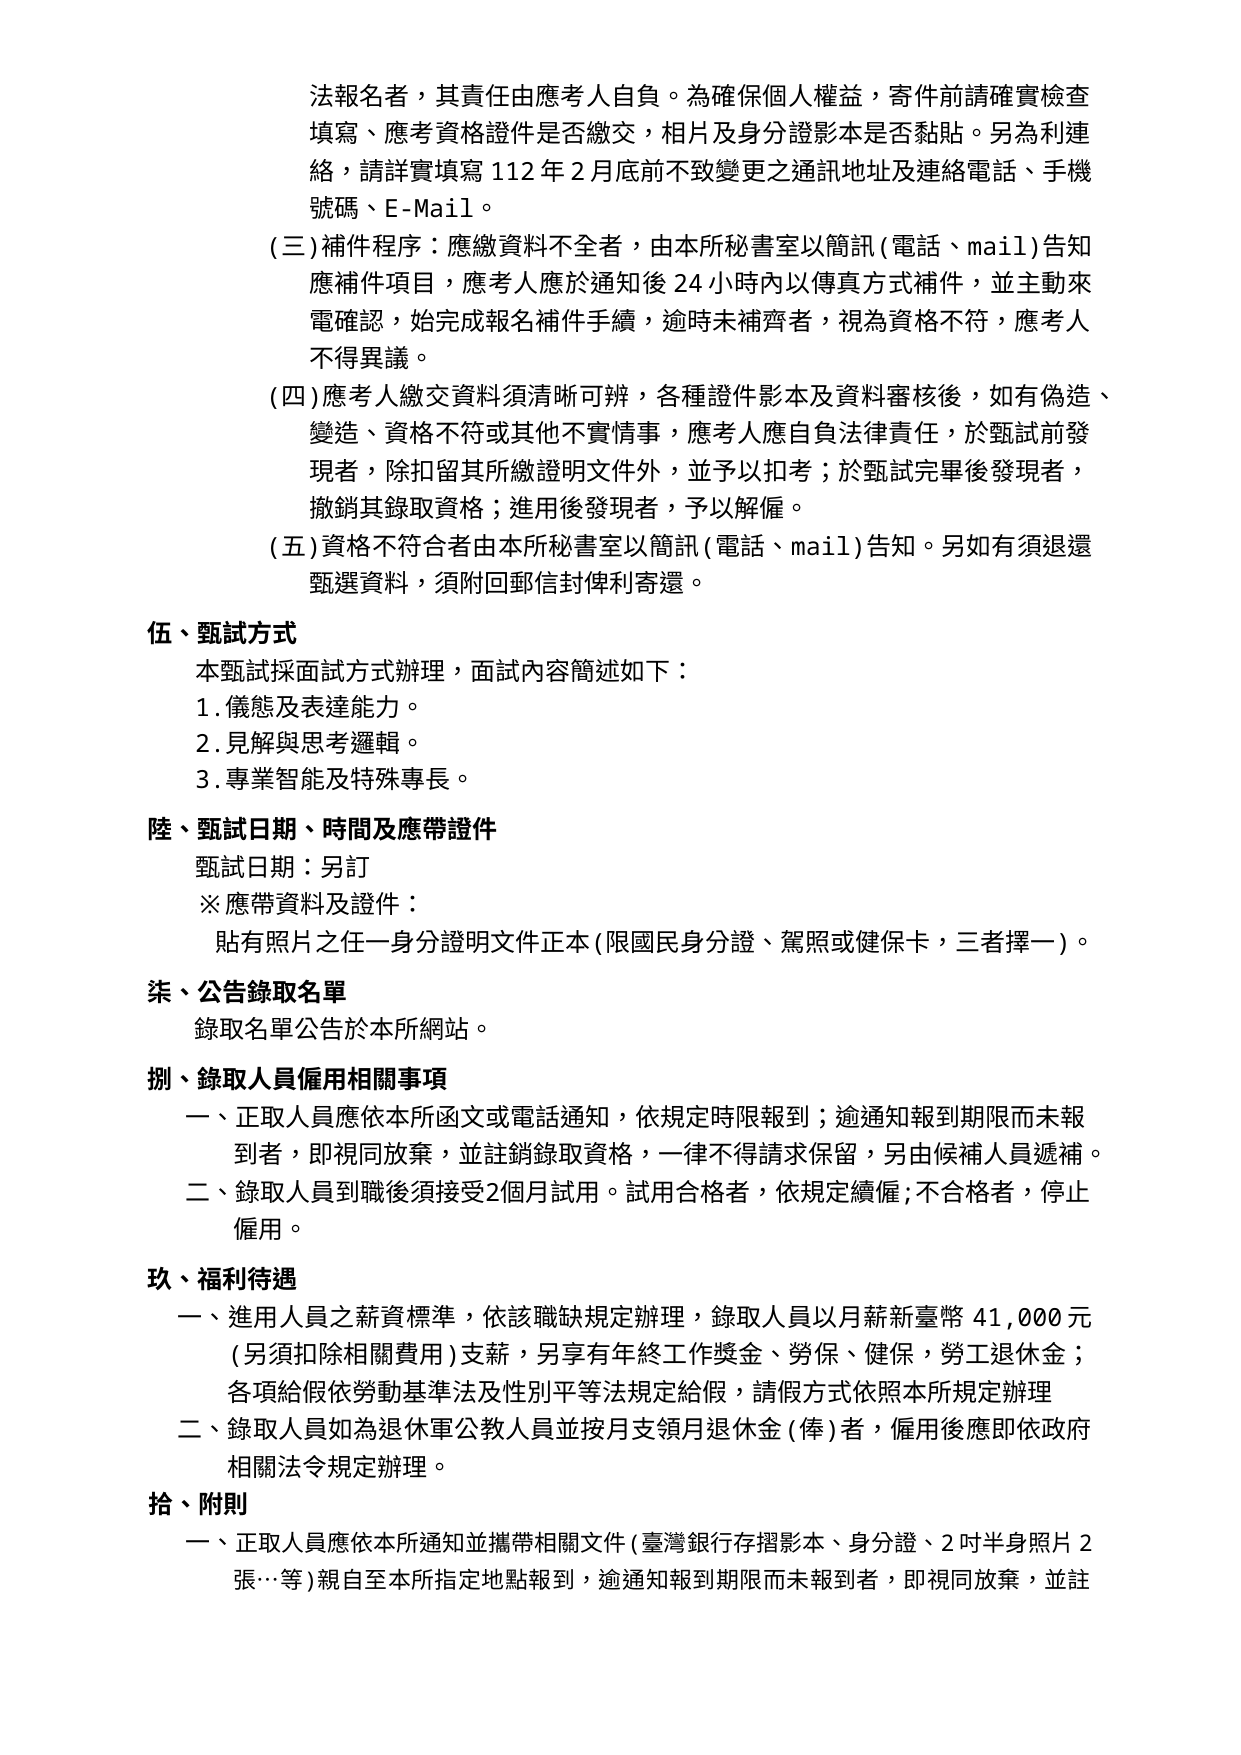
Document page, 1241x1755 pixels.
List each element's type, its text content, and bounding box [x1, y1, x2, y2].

text 貼有照片之任一身分證明文件正本(限國民身分證、駕照或健保卡，三者擇一)。 [216, 921, 1093, 959]
text (二)報名表件填妥後，須詳細核對應填各欄及應繳各件是否確無遺漏或錯誤，然後依序將報名表→畢業證書影本及相關經歷證明文件→退伍令或免服兵役證明書影本(無者免附)、身心障礙、原住民族證明文件、汽機車駕照影本等（無者免附)，由上而下整理齊全，以迴紋針夾於左上角(切勿用訂書機)，平整裝入A4信封內(請勿摺疊)，於報名截止日前(以郵戳為憑)以限時掛號寄出，如以平信郵遞致發生遺失或遲誤而無法報名者，其責任由應考人自負。為確保個人權益，寄件前請確實檢查填寫、應考資格證件是否繳交，相片及身分證影本是否黏貼。另為利連絡，請詳實填寫112年2月底前不致變更之通訊地址及連絡電話、手機號碼、E-Mail。 [266, 75, 1093, 225]
text 一、正取人員應依本所通知並攜帶相關文件(臺灣銀行存摺影本、身分證、2吋半身照片2張…等)親自至本所指定地點報到，逾通知報到期限而未報到者，即視同放棄，並註 [185, 1521, 1093, 1596]
text 一、正取人員應依本所函文或電話通知，依規定時限報到；逾通知報到期限而未報到者，即視同放棄，並註銷錄取資格，一律不得請求保留，另由候補人員遞補。 [185, 1096, 1093, 1171]
text 本甄試採面試方式辦理，面試內容簡述如下： [195, 650, 1093, 687]
text 錄取名單公告於本所網站。 [194, 1009, 1093, 1046]
text 1.儀態及表達能力。 [195, 687, 1093, 724]
text 二、錄取人員如為退休軍公教人員並按月支領月退休金(俸)者，僱用後應即依政府相關法令規定辦理。 [177, 1409, 1093, 1484]
text 甄試日期：另訂 [195, 846, 1093, 884]
text (五)資格不符合者由本所秘書室以簡訊(電話、mail)告知。另如有須退還甄選資料，須附回郵信封俾利寄還。 [266, 525, 1093, 600]
text 柒、公告錄取名單 [148, 971, 1093, 1009]
text 拾、附則 [148, 1484, 1093, 1521]
text 2.見解與思考邏輯。 [195, 724, 1093, 760]
text 3.專業智能及特殊專長。 [195, 760, 1093, 796]
text 伍、甄試方式 [148, 612, 1093, 650]
text 一、進用人員之薪資標準，依該職缺規定辦理，錄取人員以月薪新臺幣41,000元(另須扣除相關費用)支薪，另享有年終工作獎金、勞保、健保，勞工退休金；各項給假依勞動基準法及性別平等法規定給假，請假方式依照本所規定辦理 [177, 1296, 1093, 1409]
text 二、錄取人員到職後須接受2個月試用。試用合格者，依規定續僱;不合格者，停止僱用。 [185, 1171, 1093, 1246]
text (四)應考人繳交資料須清晰可辨，各種證件影本及資料審核後，如有偽造、變造、資格不符或其他不實情事，應考人應自負法律責任，於甄試前發現者，除扣留其所繳證明文件外，並予以扣考；於甄試完畢後發現者，撤銷其錄取資格；進用後發現者，予以解僱。 [266, 375, 1093, 525]
text (三)補件程序：應繳資料不全者，由本所秘書室以簡訊(電話、mail)告知應補件項目，應考人應於通知後24小時內以傳真方式補件，並主動來電確認，始完成報名補件手續，逾時未補齊者，視為資格不符，應考人不得異議。 [266, 225, 1093, 375]
text 捌、錄取人員僱用相關事項 [148, 1059, 1093, 1096]
text 陸、甄試日期、時間及應帶證件 [148, 809, 1093, 846]
text 玖、福利待遇 [148, 1259, 1093, 1296]
text ※應帶資料及證件： [195, 884, 1093, 921]
